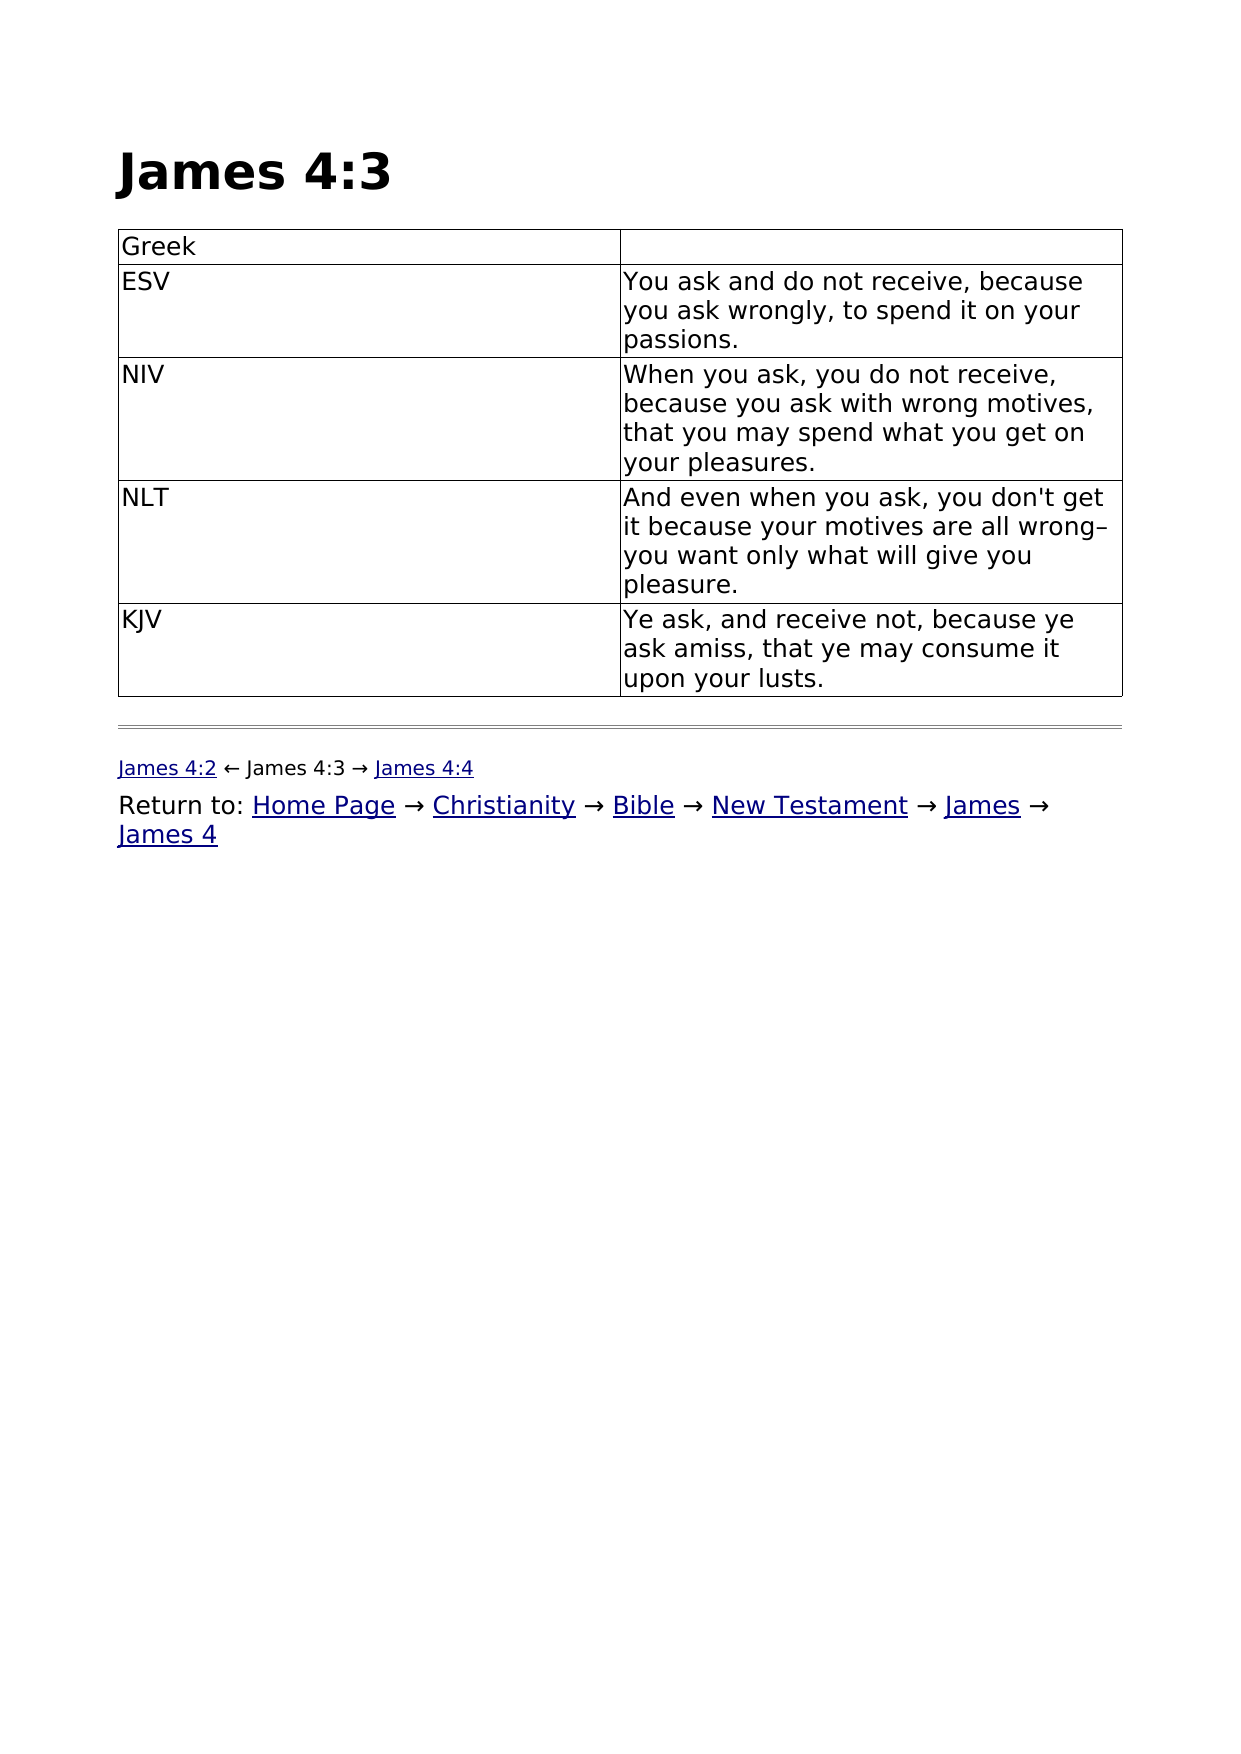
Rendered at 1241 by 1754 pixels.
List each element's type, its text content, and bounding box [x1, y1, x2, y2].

subtitle James 4:3 [118, 143, 1122, 201]
table_cell You ask and do not receive, because you ask wrongly, to spend it on your passions. [621, 265, 1122, 357]
table_cell When you ask, you do not receive, because you ask with wrong motives, that you may spend what you get on your pleasures. [621, 358, 1122, 480]
table_cell NIV [119, 358, 620, 480]
table_cell And even when you ask, you don't get it because your motives are all wrong– you want only what will give you pleasure. [621, 481, 1122, 602]
table_cell ESV [119, 265, 620, 357]
text Return to: Home Page → Christianity → Bible → New Testament → James → James 4 [118, 791, 1122, 849]
text James 4:2 ← James 4:3 → James 4:4 [118, 757, 1122, 791]
table_header [621, 230, 1122, 264]
table_cell Ye ask, and receive not, because ye ask amiss, that ye may consume it upon your lusts. [621, 604, 1122, 696]
table_cell KJV [119, 604, 620, 696]
table_header Greek [119, 230, 620, 264]
table_cell NLT [119, 481, 620, 602]
